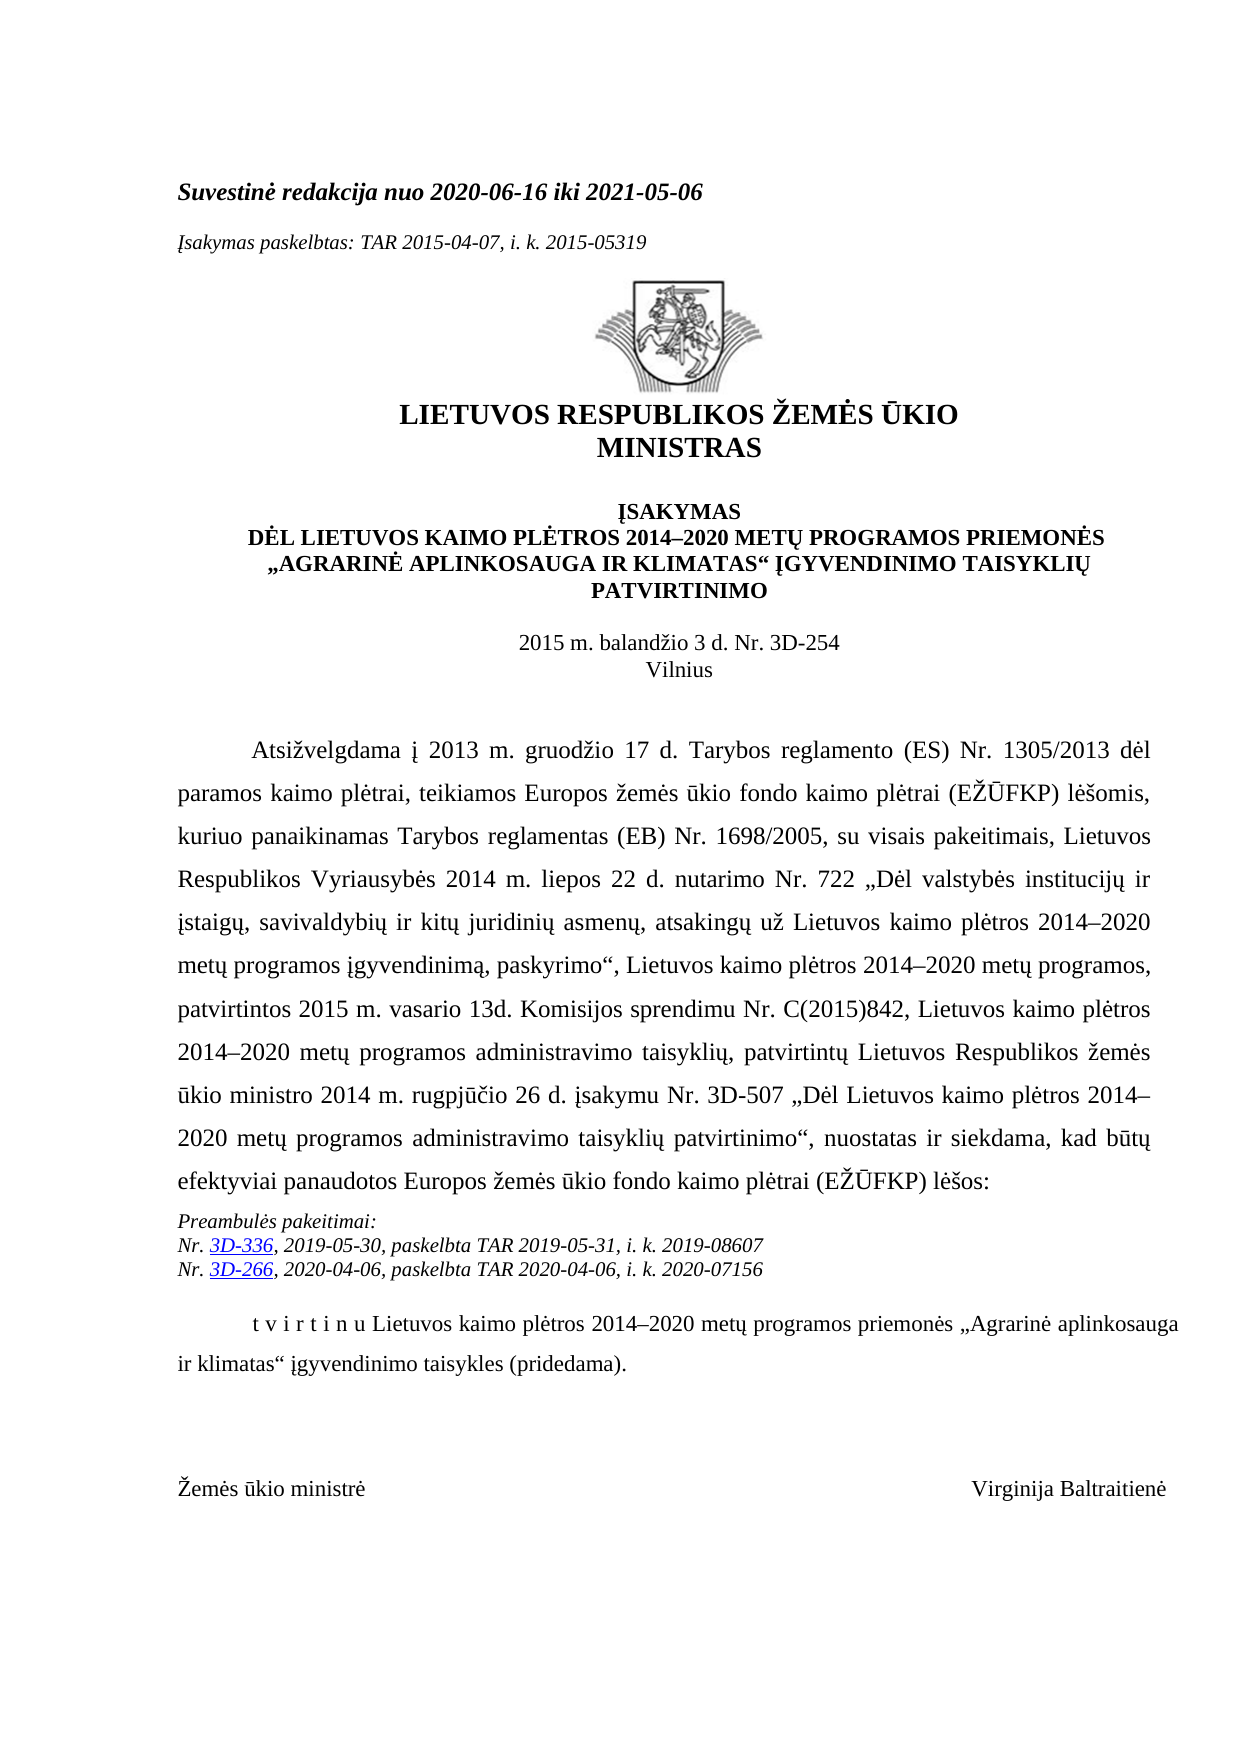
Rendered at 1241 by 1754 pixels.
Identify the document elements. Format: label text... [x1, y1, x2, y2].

text Nr. 3D-266, 2020-04-06, paskelbta TAR 2020-04-06, i. k. 2020-07156 [177, 1257, 1181, 1281]
text dėl LIETUVOS KAIMO PLĖTROS 2014–2020 METŲ PROGRAMOS PRIEMONĖS [177, 524, 1181, 550]
text Žemės ūkio ministrė Virginija Baltraitienė [177, 1475, 1181, 1502]
text Atsižvelgdama į 2013 m. gruodžio 17 d. Tarybos reglamento (ES) Nr. 1305/2013 dėl paramos kaimo plėtrai, teikiamos Europos žemės ūkio fondo kaimo plėtrai (EŽŪFKP) lėšomis, kuriuo panaikinamas Tarybos reglamentas (EB) Nr. 1698/2005, su visais pakeitimais, Lietuvos Respublikos Vyriausybės 2014 m. liepos 22 d. nutarimo Nr. 722 „Dėl valstybės institucijų ir įstaigų, savivaldybių ir kitų juridinių asmenų, atsakingų už Lietuvos kaimo plėtros 2014–2020 metų programos įgyvendinimą, paskyrimo“, Lietuvos kaimo plėtros 2014–2020 metų programos, patvirtintos 2015 m. vasario 13d. Komisijos sprendimu Nr. C(2015)842, Lietuvos kaimo plėtros 2014–2020 metų programos administravimo taisyklių, patvirtintų Lietuvos Respublikos žemės ūkio ministro 2014 m. rugpjūčio 26 d. įsakymu Nr. 3D-507 „Dėl Lietuvos kaimo plėtros 2014–2020 metų programos administravimo taisyklių patvirtinimo“, nuostatas ir siekdama, kad būtų efektyviai panaudotos Europos žemės ūkio fondo kaimo plėtrai (EŽŪFKP) lėšos: [177, 735, 1152, 1195]
text ĮSAKYMAS [177, 498, 1181, 524]
text „AGRARINĖ APLINKOSAUGA IR KLIMATAS“ ĮGYVENDINIMO TAISYKLių patvirtinimo [177, 550, 1181, 603]
text Preambulės pakeitimai: [177, 1209, 1181, 1233]
text LIETUVOS RESPUBLIKOS ŽEMĖS ŪKIO [177, 397, 1181, 431]
text Vilnius [177, 656, 1181, 682]
text t v i r t i n u Lietuvos kaimo plėtros 2014–2020 metų programos priemonės „Agrarinė aplinkosauga ir klimatas“ įgyvendinimo taisykles (pridedama). [177, 1310, 1181, 1376]
text 2015 m. balandžio 3 d. Nr. 3D-254 [177, 629, 1181, 656]
text Nr. 3D-336, 2019-05-30, paskelbta TAR 2019-05-31, i. k. 2019-08607 [177, 1233, 1181, 1257]
text Įsakymas paskelbtas: TAR 2015-04-07, i. k. 2015-05319 [177, 230, 1181, 254]
text Suvestinė redakcija nuo 2020-06-16 iki 2021-05-06 [177, 177, 1181, 206]
text MINISTRAS [177, 431, 1181, 464]
